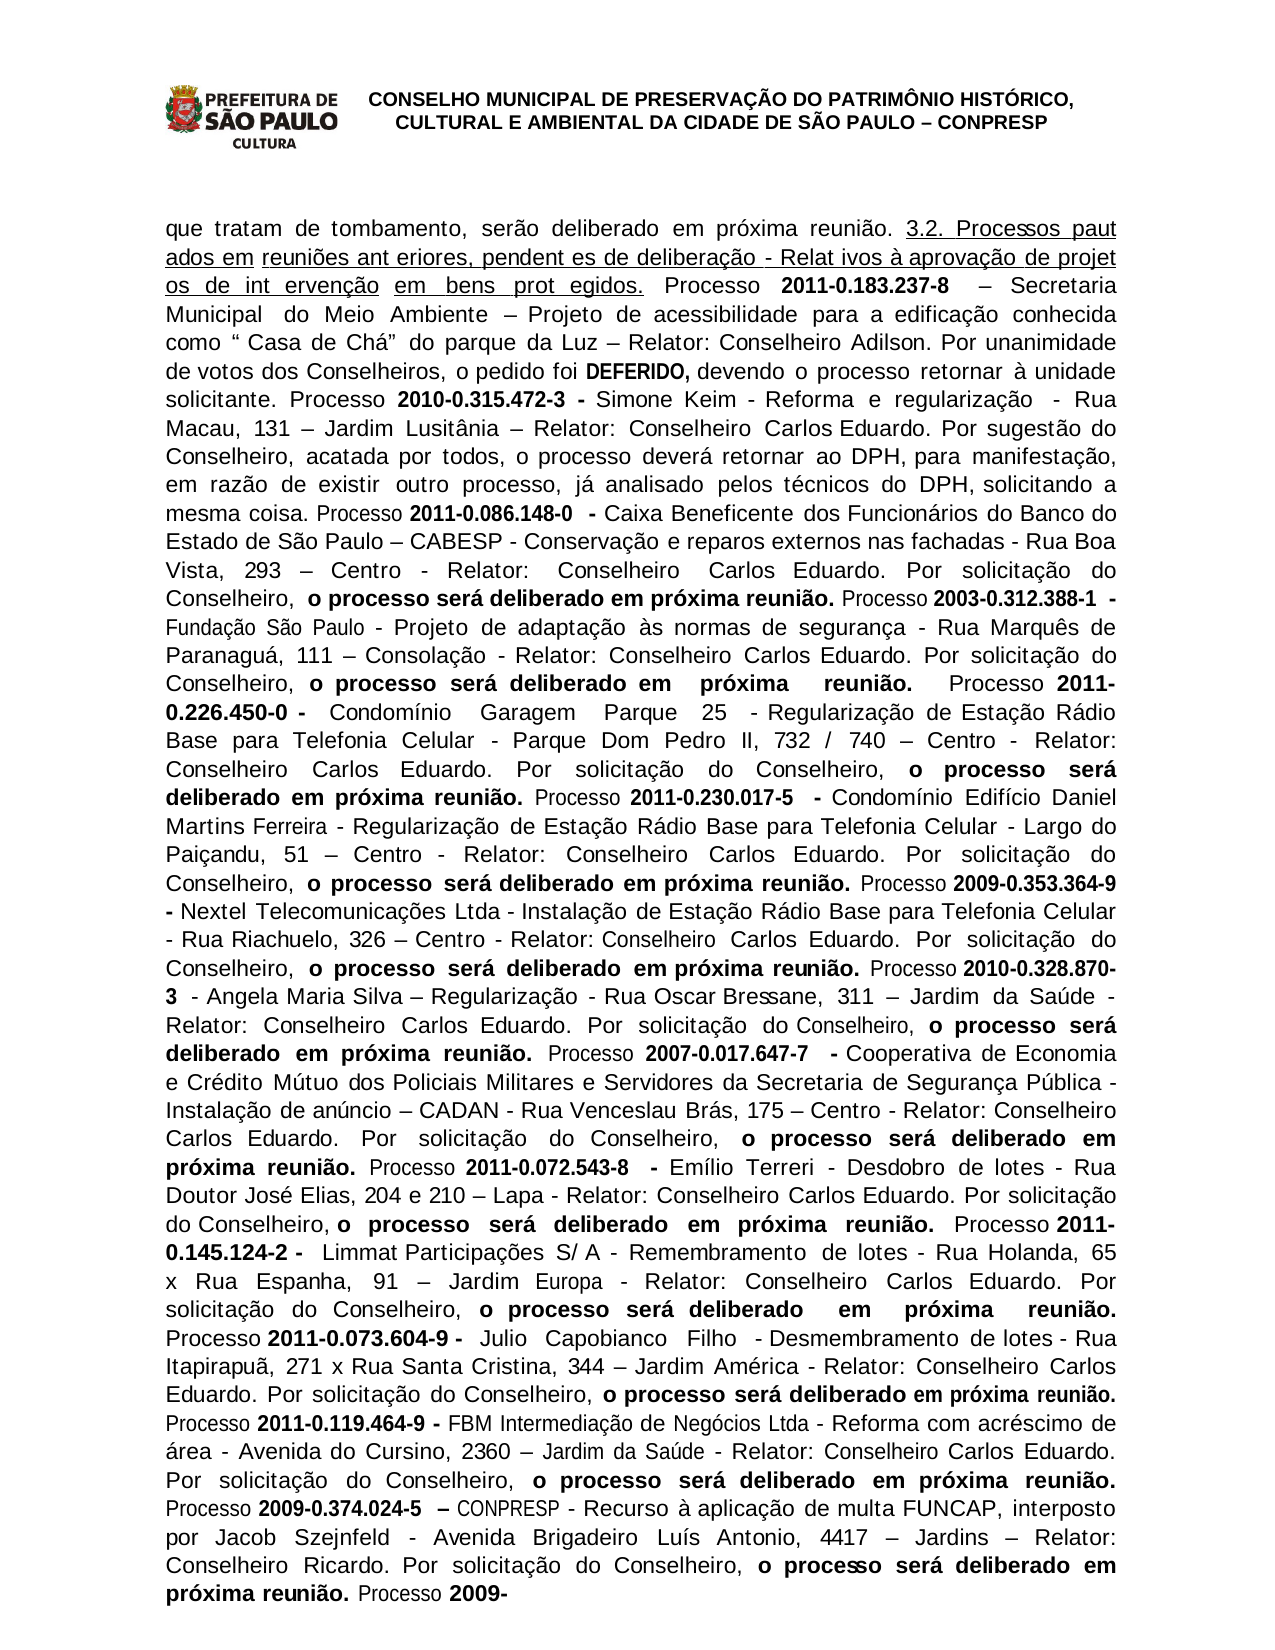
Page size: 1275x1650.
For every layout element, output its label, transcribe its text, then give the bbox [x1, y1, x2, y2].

text que tratam de tombamento, serão deliberado em próxima reunião. 3.2. Processos paut ados em reuniões ant eriores, pendent es de deliberação - Relat ivos à aprovação de projet os de int ervenção em bens prot egidos. Processo 2011-0.183.237-8 – Secretaria Municipal do Meio Ambiente – Projeto de acessibilidade para a edificação conhecida como “ Casa de Chá” do parque da Luz – Relator: Conselheiro Adilson. Por unanimidade de votos dos Conselheiros, o pedido foi DEFERIDO, devendo o processo retornar à unidade solicitante. Processo 2010-0.315.472-3 - Simone Keim - Reforma e regularização - Rua Macau, 131 – Jardim Lusitânia – Relator: Conselheiro Carlos Eduardo. Por sugestão do Conselheiro, acatada por todos, o processo deverá retornar ao DPH, para manifestação, em razão de existir outro processo, já analisado pelos técnicos do DPH, solicitando a mesma coisa. Processo 2011-0.086.148-0 - Caixa Beneficente dos Funcionários do Banco do Estado de São Paulo – CABESP - Conservação e reparos externos nas fachadas - Rua Boa Vista, 293 – Centro - Relator: Conselheiro Carlos Eduardo. Por solicitação do Conselheiro, o processo será deliberado em próxima reunião. Processo 2003-0.312.388-1 - Fundação São Paulo - Projeto de adaptação às normas de segurança - Rua Marquês de Paranaguá, 111 – Consolação - Relator: Conselheiro Carlos Eduardo. Por solicitação do Conselheiro, o processo será deliberado em próxima reunião. Processo 2011-0.226.450-0 - Condomínio Garagem Parque 25 - Regularização de Estação Rádio Base para Telefonia Celular - Parque Dom Pedro II, 732 / 740 – Centro - Relator: Conselheiro Carlos Eduardo. Por solicitação do Conselheiro, o processo será deliberado em próxima reunião. Processo 2011-0.230.017-5 - Condomínio Edifício Daniel Martins Ferreira - Regularização de Estação Rádio Base para Telefonia Celular - Largo do Paiçandu, 51 – Centro - Relator: Conselheiro Carlos Eduardo. Por solicitação do Conselheiro, o processo será deliberado em próxima reunião. Processo 2009-0.353.364-9 - Nextel Telecomunicações Ltda - Instalação de Estação Rádio Base para Telefonia Celular - Rua Riachuelo, 326 – Centro - Relator: Conselheiro Carlos Eduardo. Por solicitação do Conselheiro, o processo será deliberado em próxima reunião. Processo 2010-0.328.870-3 - Angela Maria Silva – Regularização - Rua Oscar Bressane, 311 – Jardim da Saúde - Relator: Conselheiro Carlos Eduardo. Por solicitação do Conselheiro, o processo será deliberado em próxima reunião. Processo 2007-0.017.647-7 - Cooperativa de Economia e Crédito Mútuo dos Policiais Militares e Servidores da Secretaria de Segurança Pública - Instalação de anúncio – CADAN - Rua Venceslau Brás, 175 – Centro - Relator: Conselheiro Carlos Eduardo. Por solicitação do Conselheiro, o processo será deliberado em próxima reunião. Processo 2011-0.072.543-8 - Emílio Terreri - Desdobro de lotes - Rua Doutor José Elias, 204 e 210 – Lapa - Relator: Conselheiro Carlos Eduardo. Por solicitação do Conselheiro, o processo será deliberado em próxima reunião. Processo 2011-0.145.124-2 - Limmat Participações S/ A - Remembramento de lotes - Rua Holanda, 65 x Rua Espanha, 91 – Jardim Europa - Relator: Conselheiro Carlos Eduardo. Por solicitação do Conselheiro, o processo será deliberado em próxima reunião. Processo 2011-0.073.604-9 - Julio Capobianco Filho - Desmembramento de lotes - Rua Itapirapuã, 271 x Rua Santa Cristina, 344 – Jardim América - Relator: Conselheiro Carlos Eduardo. Por solicitação do Conselheiro, o processo será deliberado em próxima reunião. Processo 2011-0.119.464-9 - FBM Intermediação de Negócios Ltda - Reforma com acréscimo de área - Avenida do Cursino, 2360 – Jardim da Saúde - Relator: Conselheiro Carlos Eduardo. Por solicitação do Conselheiro, o processo será deliberado em próxima reunião. Processo 2009-0.374.024-5 – CONPRESP - Recurso à aplicação de multa FUNCAP, interposto por Jacob Szejnfeld - Avenida Brigadeiro Luís Antonio, 4417 – Jardins – Relator: Conselheiro Ricardo. Por solicitação do Conselheiro, o processo será deliberado em próxima reunião. Processo 2009- [165, 215, 1117, 1607]
